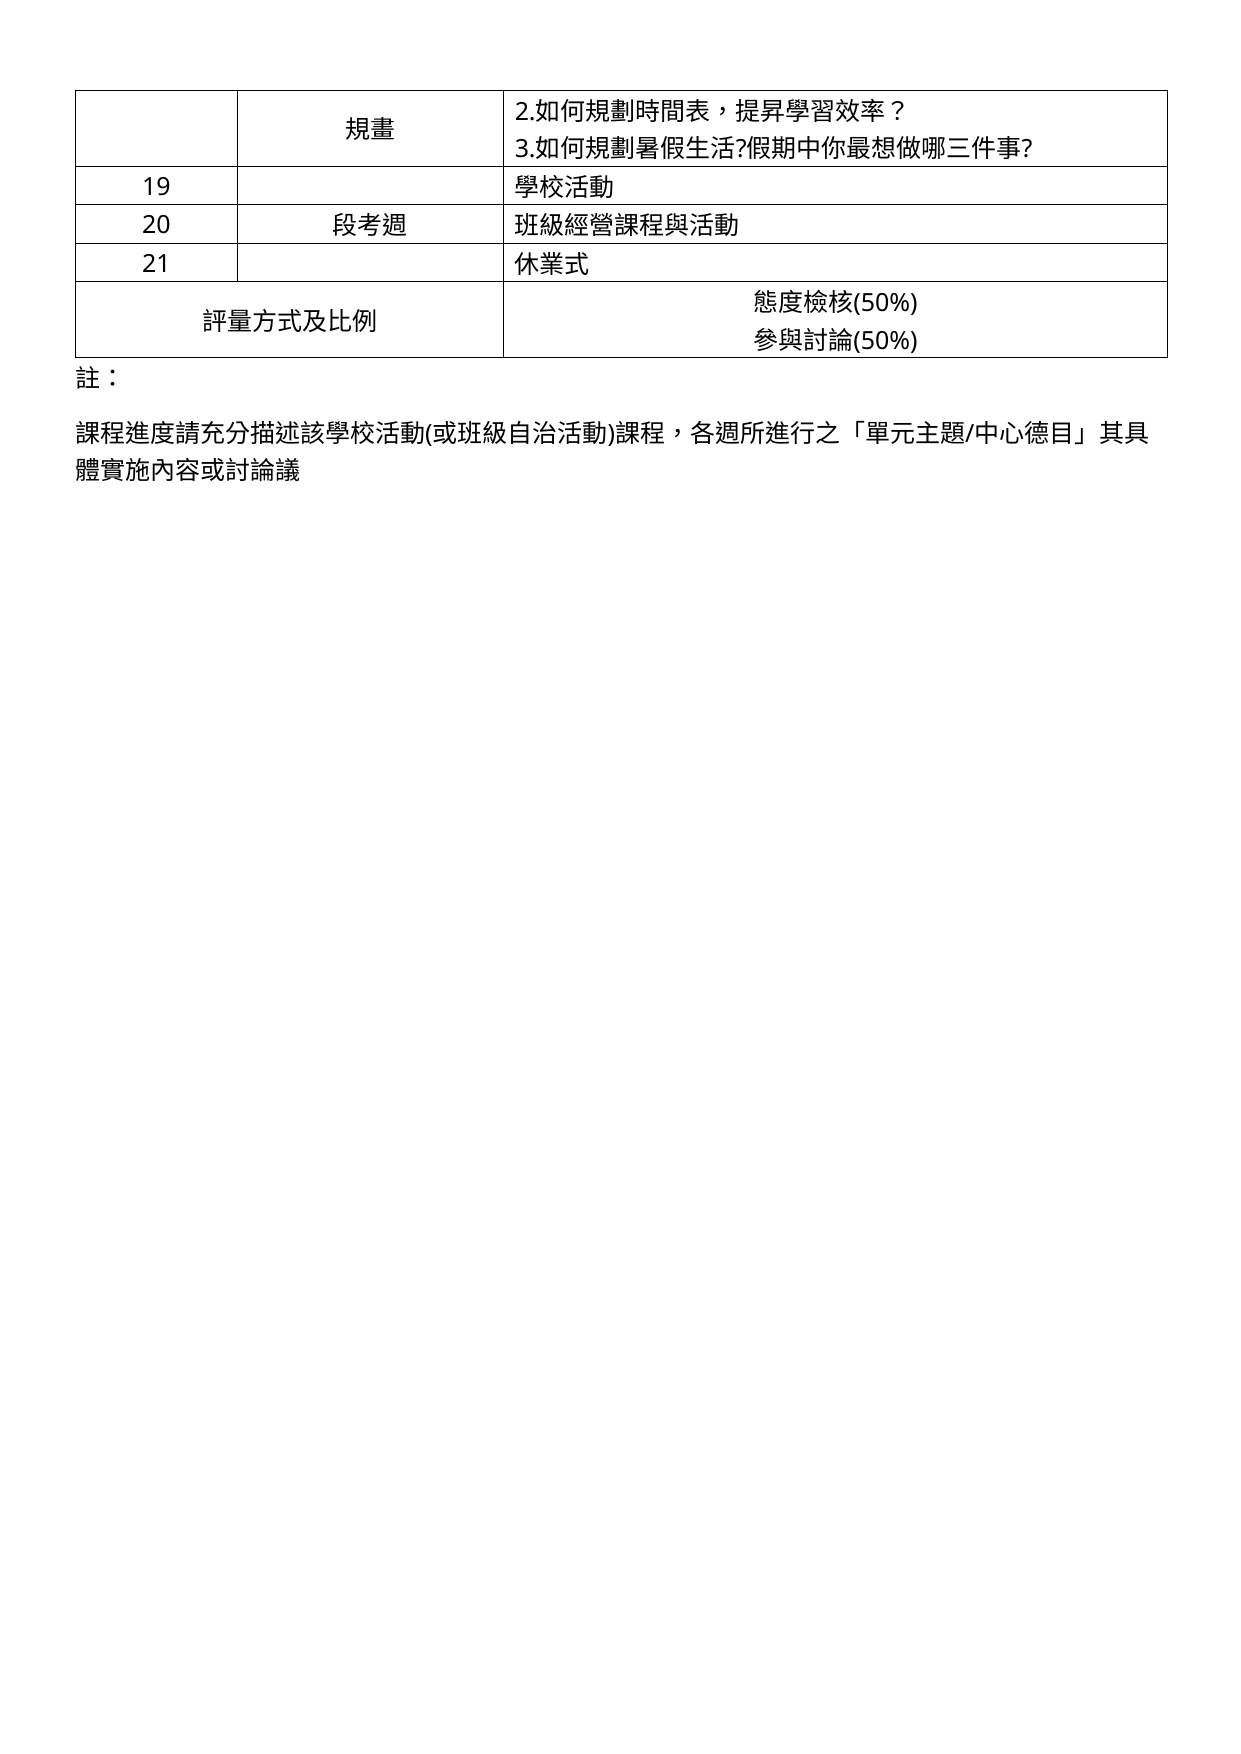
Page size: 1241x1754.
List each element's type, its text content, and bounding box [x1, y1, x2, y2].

table_cell 2.如何規劃時間表，提昇學習效率？ 3.如何規劃暑假生活?假期中你最想做哪三件事? [504, 91, 1167, 166]
table_cell 20 [76, 205, 237, 243]
table_cell [238, 167, 503, 204]
text 註： [75, 358, 1165, 396]
table_cell 評量方式及比例 [76, 282, 503, 357]
table_cell 19 [76, 167, 237, 204]
table_cell 休業式 [504, 244, 1167, 281]
table_cell 段考週 [238, 205, 503, 243]
table_cell 21 [76, 244, 237, 281]
table_cell 班級經營課程與活動 [504, 205, 1167, 243]
table_cell [76, 91, 237, 166]
table_cell 規畫 [238, 91, 503, 166]
table_cell 學校活動 [504, 167, 1167, 204]
table_cell [238, 244, 503, 281]
table_cell 態度檢核(50%) 參與討論(50%) [504, 282, 1167, 357]
text 課程進度請充分描述該學校活動(或班級自治活動)課程，各週所進行之「單元主題/中心德目」其具體實施內容或討論議 [75, 412, 1165, 487]
